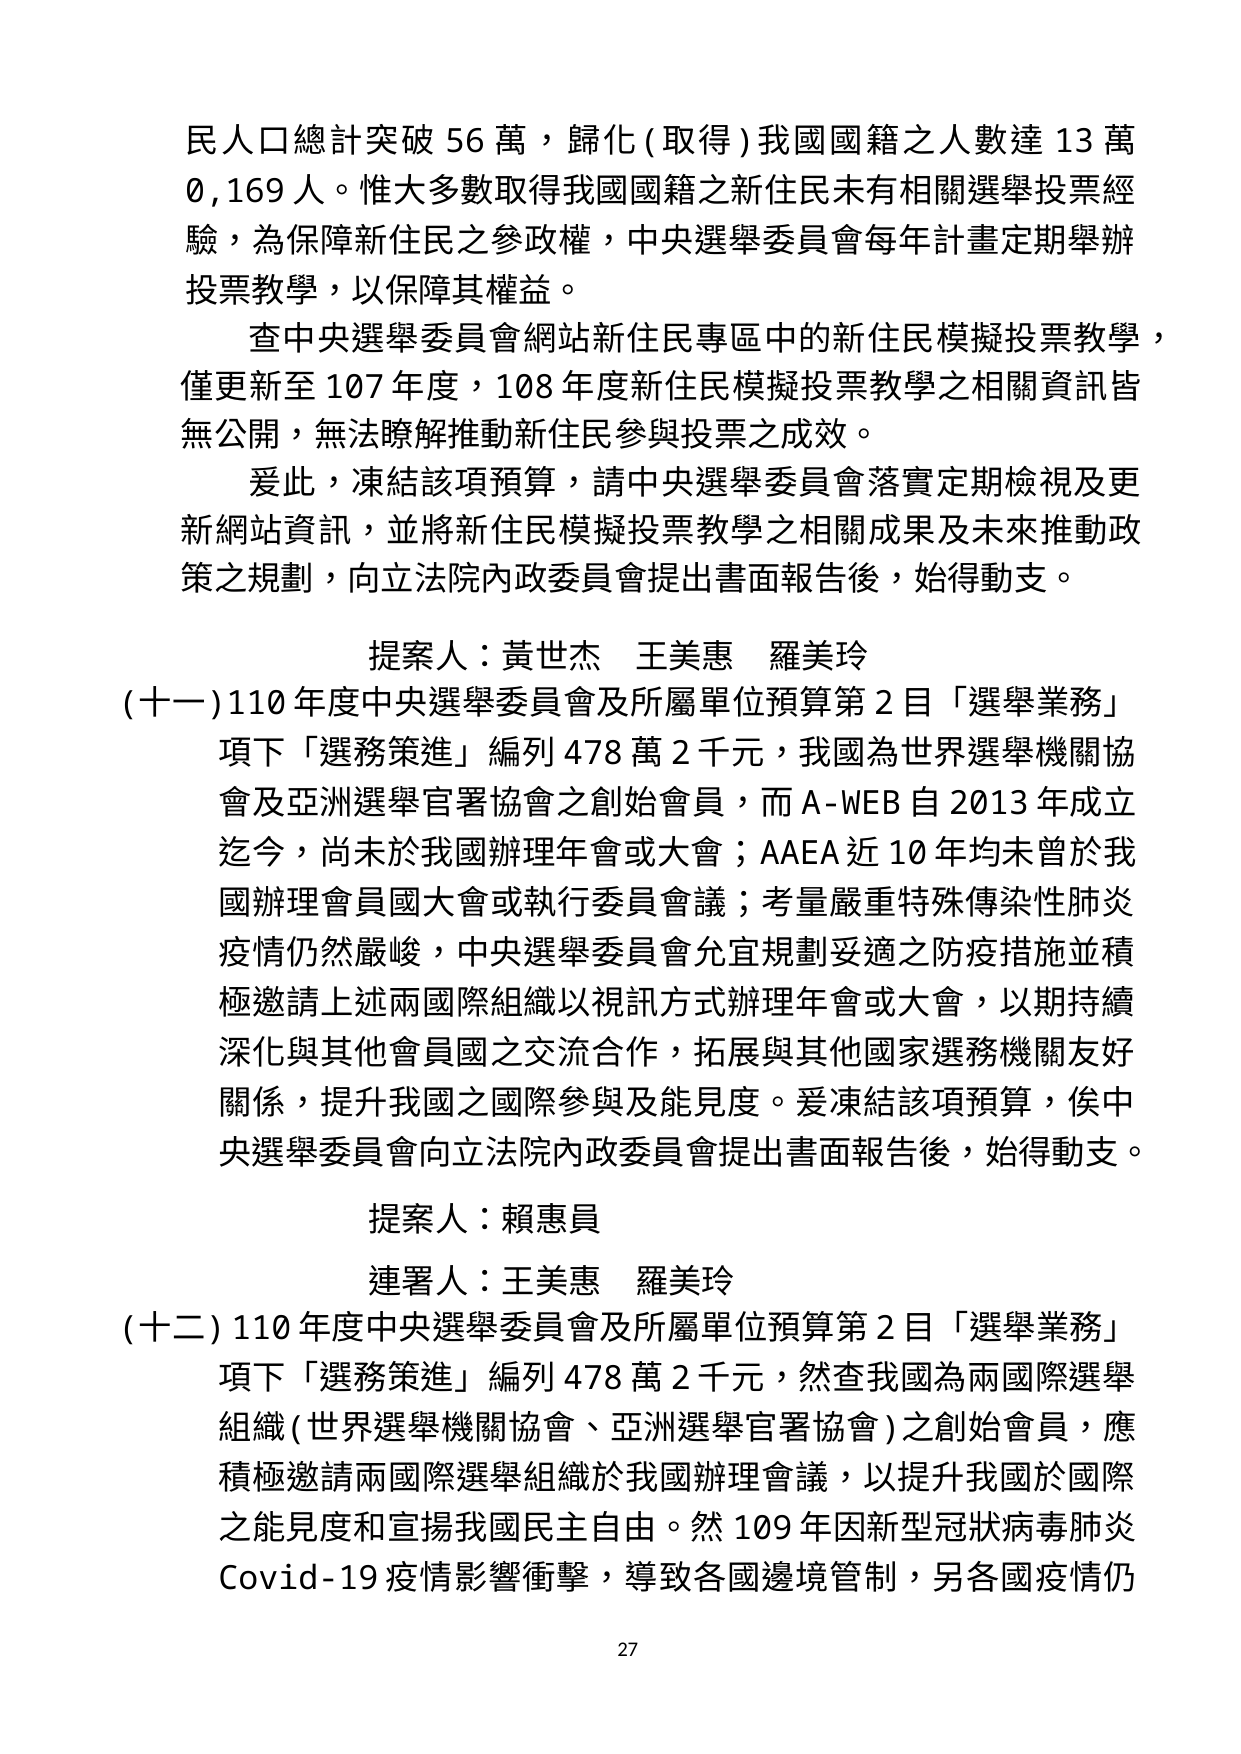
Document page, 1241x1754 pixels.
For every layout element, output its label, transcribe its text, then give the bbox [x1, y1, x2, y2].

text 連署人：王美惠 羅美玲 [368, 1237, 1142, 1300]
text 提案人：黃世杰 王美惠 羅美玲 [368, 612, 1142, 675]
text (十二) 110年度中央選舉委員會及所屬單位預算第2目「選舉業務」項下「選務策進」編列478萬2千元，然查我國為兩國際選舉組織(世界選舉機關協會、亞洲選舉官署協會)之創始會員，應積極邀請兩國際選舉組織於我國辦理會議，以提升我國於國際之能見度和宣揚我國民主自由。然109年因新型冠狀病毒肺炎Covid-19疫情影響衝擊，導致各國邊境管制，另各國疫情仍 [118, 1300, 1137, 1600]
text (十一)110年度中央選舉委員會及所屬單位預算第2目「選舉業務」項下「選務策進」編列478萬2千元，我國為世界選舉機關協會及亞洲選舉官署協會之創始會員，而A-WEB自2013年成立迄今，尚未於我國辦理年會或大會；AAEA近10年均未曾於我國辦理會員國大會或執行委員會議；考量嚴重特殊傳染性肺炎疫情仍然嚴峻，中央選舉委員會允宜規劃妥適之防疫措施並積極邀請上述兩國際組織以視訊方式辦理年會或大會，以期持續深化與其他會員國之交流合作，拓展與其他國家選務機關友好關係，提升我國之國際參與及能見度。爰凍結該項預算，俟中央選舉委員會向立法院內政委員會提出書面報告後，始得動支。 [118, 675, 1137, 1175]
text 查中央選舉委員會網站新住民專區中的新住民模擬投票教學，僅更新至107年度，108年度新住民模擬投票教學之相關資訊皆無公開，無法瞭解推動新住民參與投票之成效。 [181, 312, 1142, 456]
text 提案人：賴惠員 [368, 1175, 1142, 1237]
text 民人口總計突破56萬，歸化(取得)我國國籍之人數達13萬0,169人。惟大多數取得我國國籍之新住民未有相關選舉投票經驗，為保障新住民之參政權，中央選舉委員會每年計畫定期舉辦投票教學，以保障其權益。 [118, 112, 1137, 312]
text 爰此，凍結該項預算，請中央選舉委員會落實定期檢視及更新網站資訊，並將新住民模擬投票教學之相關成果及未來推動政策之規劃，向立法院內政委員會提出書面報告後，始得動支。 [181, 456, 1142, 600]
